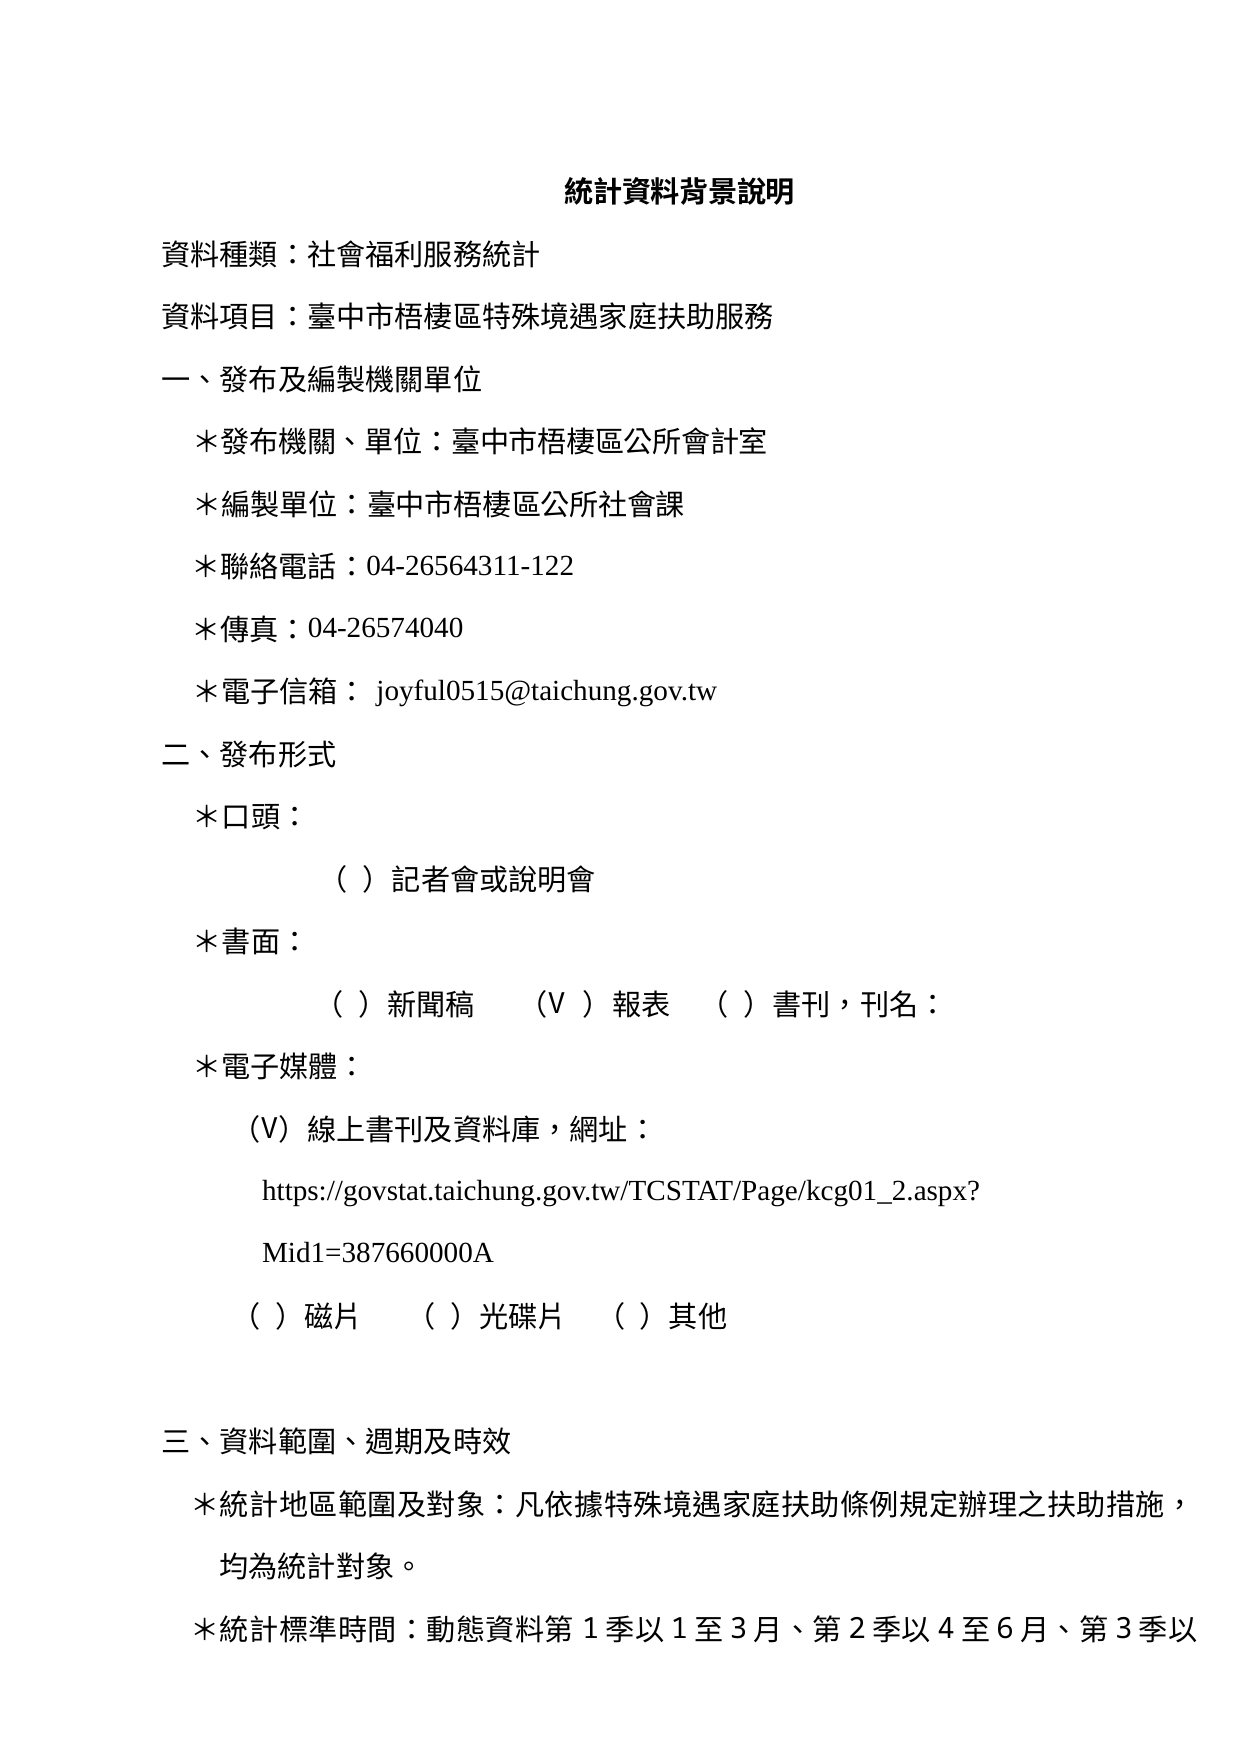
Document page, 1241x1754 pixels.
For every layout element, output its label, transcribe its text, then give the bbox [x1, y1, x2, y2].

table_header 統計資料背景說明 資料種類：社會福利服務統計 資料項目：臺中市梧棲區特殊境遇家庭扶助服務 一、發布及編製機關單位 ＊發布機關、單位：臺中市梧棲區公所會計室 ＊編製單位：臺中市梧棲區公所社會課 ＊聯絡電話：04-26564311-122 ＊傳真：04-26574040 ＊電子信箱： joyful0515@taichung.gov.tw 二、發布形式 口頭： （ ）記者會或說明會 書面： （ ）新聞稿 （V ）報表 （ ）書刊，刊名： ＊電子媒體： （V）線上書刊及資料庫，網址： https://govstat.taichung.gov.tw/TCSTAT/Page/kcg01_2.aspx?Mid1=387660000A （ ）磁片 （ ）光碟片 （ ）其他 三、資料範圍、週期及時效 ＊統計地區範圍及對象：凡依據特殊境遇家庭扶助條例規定辦理之扶助措施，均為統計對象。 ＊統計標準時間：動態資料第1季以1至3月、第2季以4至6月、第3季以 [150, 148, 1209, 1648]
